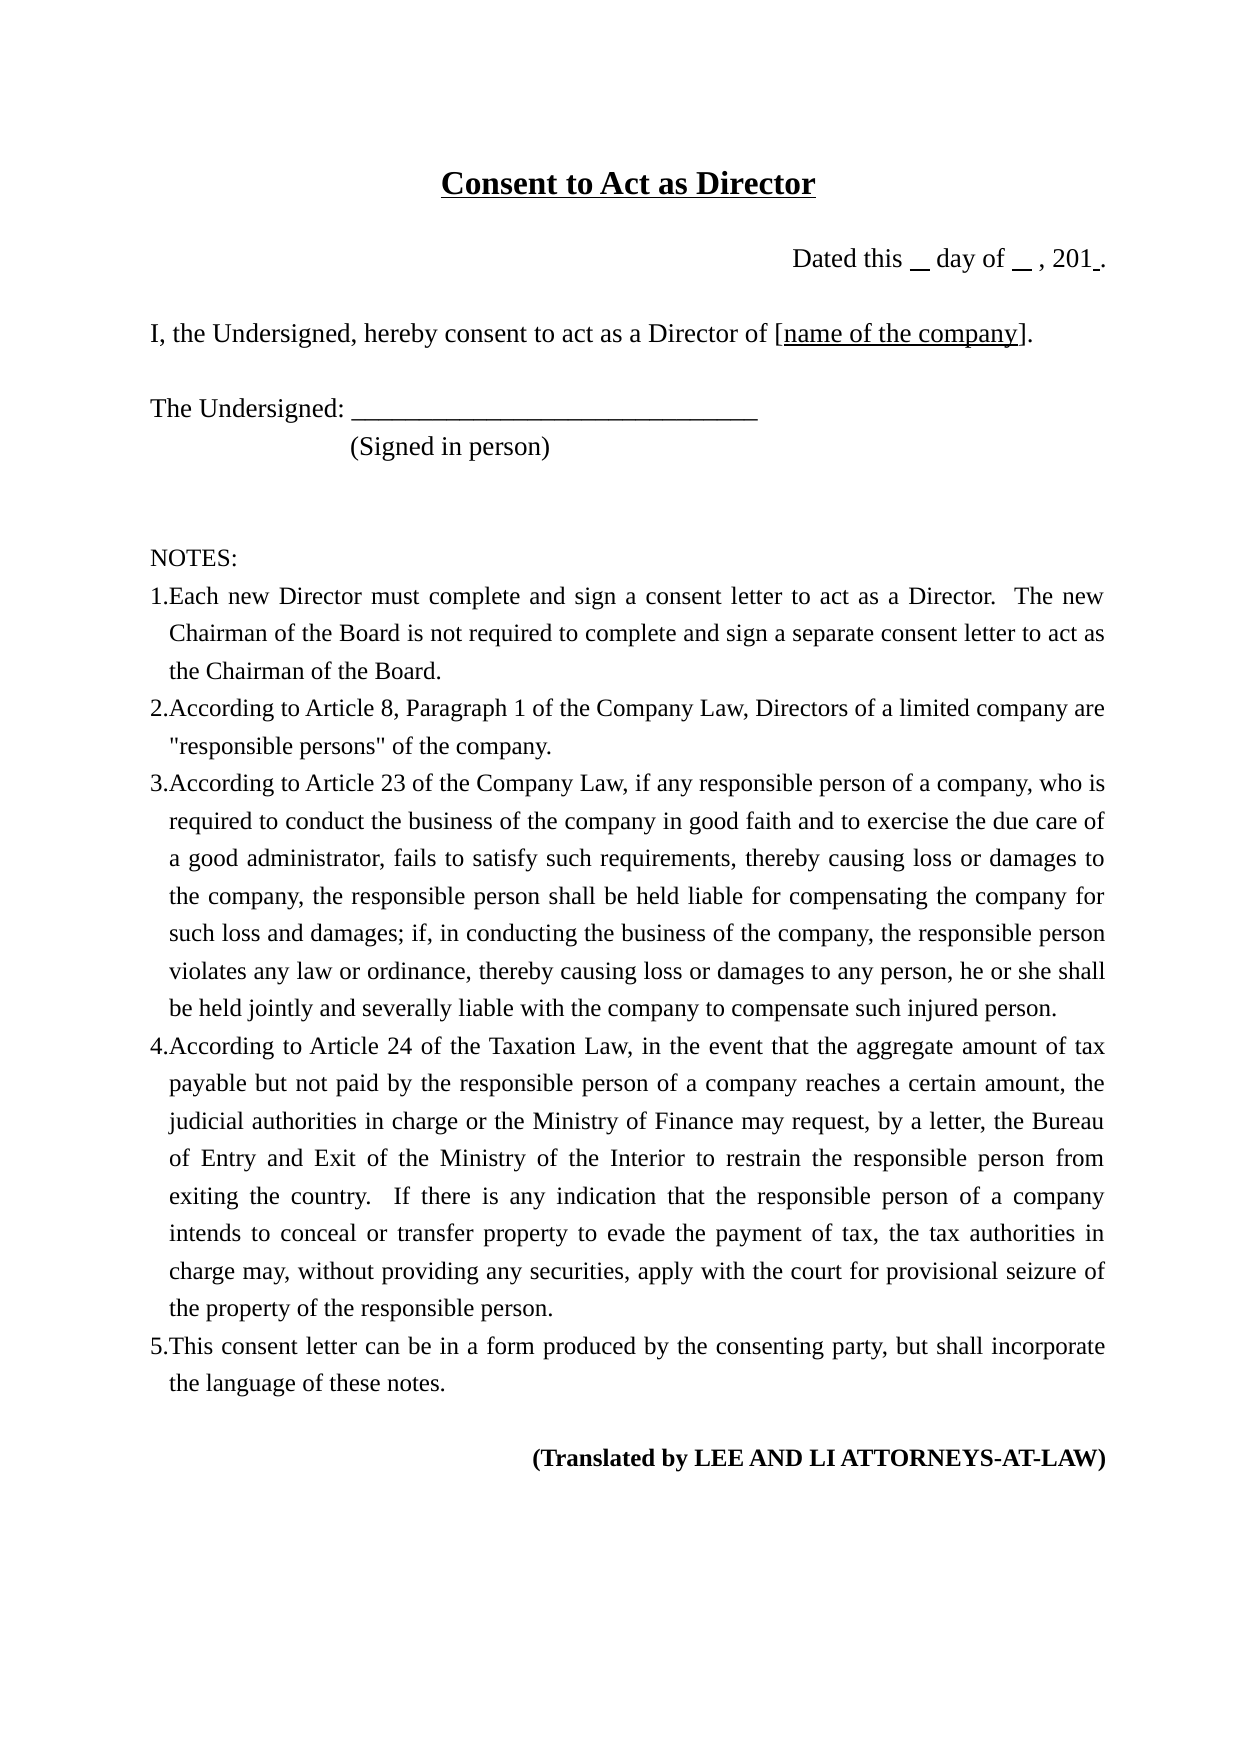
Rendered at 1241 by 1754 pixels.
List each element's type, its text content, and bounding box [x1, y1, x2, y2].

text (Translated by LEE AND LI ATTORNEYS-AT-LAW) [150, 1439, 1106, 1477]
text I, the Undersigned, hereby consent to act as a Director of [name of the company]. [150, 314, 1106, 352]
text 1.Each new Director must complete and sign a consent letter to act as a Director. The new Chairman of the Board is not required to complete and sign a separate consent letter to act as the Chairman of the Board. [150, 577, 1106, 689]
text 4.According to Article 24 of the Taxation Law, in the event that the aggregate amount of tax payable but not paid by the responsible person of a company reaches a certain amount, the judicial authorities in charge or the Ministry of Finance may request, by a letter, the Bureau of Entry and Exit of the Ministry of the Interior to restrain the responsible person from exiting the country. If there is any indication that the responsible person of a company intends to conceal or transfer property to evade the payment of tax, the tax authorities in charge may, without providing any securities, apply with the court for provisional seizure of the property of the responsible person. [150, 1027, 1106, 1327]
text The Undersigned: ______________________________ [150, 389, 1106, 427]
text Consent to Act as Director [150, 164, 1106, 202]
text 3.According to Article 23 of the Company Law, if any responsible person of a company, who is required to conduct the business of the company in good faith and to exercise the due care of a good administrator, fails to satisfy such requirements, thereby causing loss or damages to the company, the responsible person shall be held liable for compensating the company for such loss and damages; if, in conducting the business of the company, the responsible person violates any law or ordinance, thereby causing loss or damages to any person, he or she shall be held jointly and severally liable with the company to compensate such injured person. [150, 764, 1106, 1027]
text Dated this day of , 201 . [150, 239, 1106, 277]
text 5.This consent letter can be in a form produced by the consenting party, but shall incorporate the language of these notes. [150, 1327, 1106, 1402]
text 2.According to Article 8, Paragraph 1 of the Company Law, Directors of a limited company are "responsible persons" of the company. [150, 689, 1106, 764]
text NOTES: [150, 539, 1106, 577]
text (Signed in person) [150, 427, 1106, 464]
